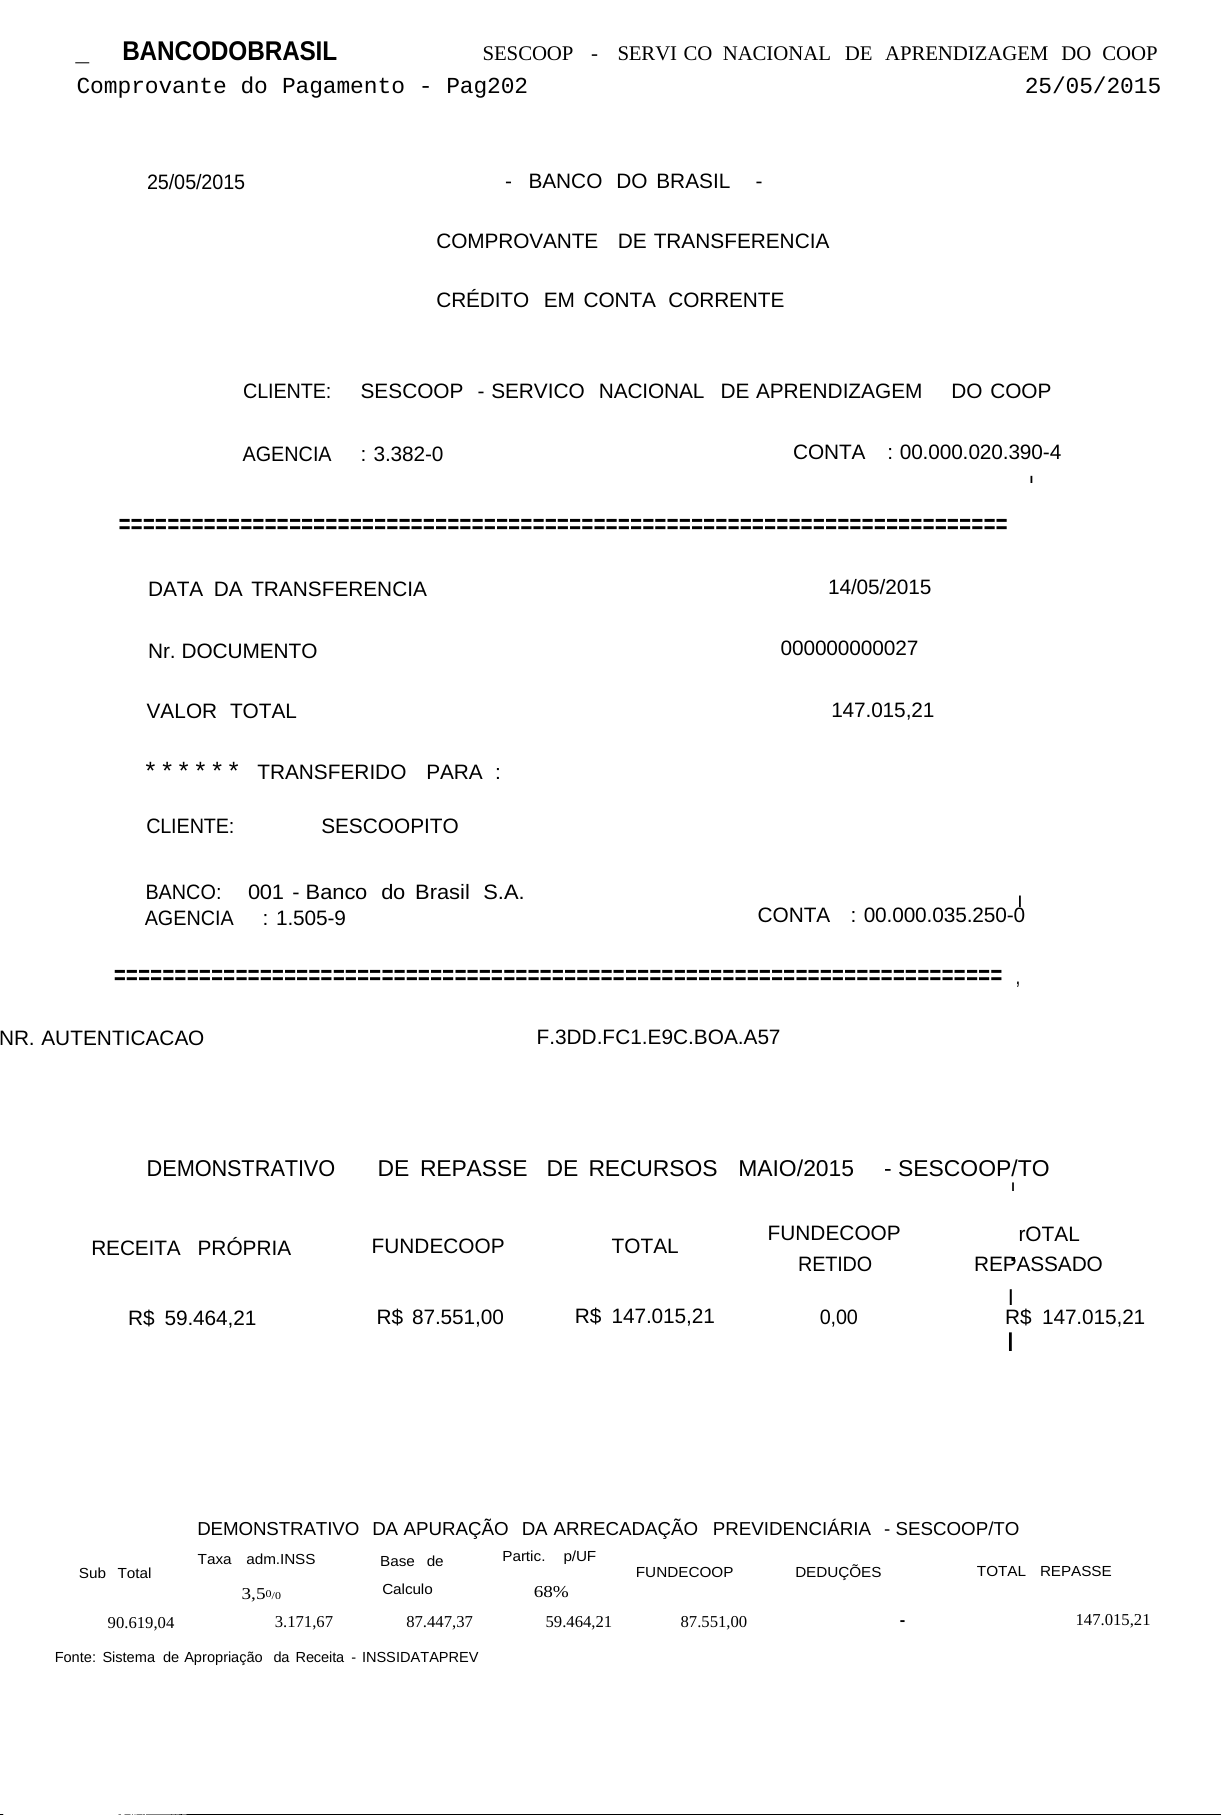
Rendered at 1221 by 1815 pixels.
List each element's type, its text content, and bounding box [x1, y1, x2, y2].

text I [0, 474, 1034, 486]
text VALOR TOTAL 147.015,21 [146, 697, 1221, 723]
text FUNDECOOP .rOTAL [767, 1216, 1221, 1248]
text Taxa adm.INSS Base de Partic. p/UF [197, 1550, 1221, 1568]
text 3,50/0 Calculo 68% [241, 1580, 1221, 1598]
text 25/05/2015 - BANCO DO BRASIL - COMPROVANTE DE TRANSFERENCIA CRÉDITO EM CONTA CORRENTE [147, 169, 833, 312]
text BANCO: 001 - Banco do Brasil S.A. I [145, 876, 1221, 905]
text DATA DA TRANSFERENCIA 14/05/2015 [148, 575, 1221, 601]
text * * * * * * TRANSFERIDO PARA : CLIENTE: SESCOOPITO [145, 756, 502, 838]
text I [0, 1286, 1014, 1310]
text Comprovante do Pagamento - Pag202 25/05/2015 [76, 72, 1221, 101]
text NR. AUTENTICACAO F.3DD.FC1.E9C.BOA.A57 [0, 1025, 1221, 1050]
text CLIENTE: SESCOOP - SERVICO NACIONAL DE APRENDIZAGEM DO COOP AGENCIA : 3.382-0 CONTA : 00.000.020.390-4 [242, 349, 1063, 474]
text I [0, 1182, 1015, 1194]
text ========================================================================= [0, 511, 1008, 542]
text AGENCIA : 1.505-9 CONTA : 00.000.035.250-0 [144, 905, 1221, 930]
text RETIDO REPASSADO [798, 1257, 1221, 1276]
text _ BANCODOBRASIL SESCOOP - SERVI CO NACIONAL DE APRENDIZAGEM DO COOP [75, 35, 1221, 66]
text Sub Total FUNDECOOP DEDUÇÕES TOTAL REPASSE [0, 1568, 1190, 1580]
text DEMONSTRATIVO DE REPASSE DE RECURSOS MAIO/2015 - SESCOOP/TO [146, 1157, 1221, 1182]
text RECEITA PRÓPRIA FUNDECOOP TOTAL [91, 1248, 1221, 1257]
text DEMONSTRATIVO DA APURAÇÃO DA ARRECADAÇÃO PREVIDENCIÁRIA - SESCOOP/TO [0, 1518, 1019, 1540]
text R$ 59.464,21 R$ 87.551,00 R$ 147.015,21 0,00 R$ 147.015,21 [128, 1310, 1221, 1329]
text Fonte: Sistema de Apropriação da Receita - INSSIDATAPREV [54, 1648, 1221, 1665]
text I [0, 1329, 1014, 1357]
text 90.619,04 3.171,67 87.447,37 59.464,21 87.551,00 - 147.015,21 [107, 1604, 1221, 1633]
text ========================================================================= , [0, 962, 1020, 993]
text Nr. DOCUMENTO 000000000027 [148, 636, 1221, 663]
